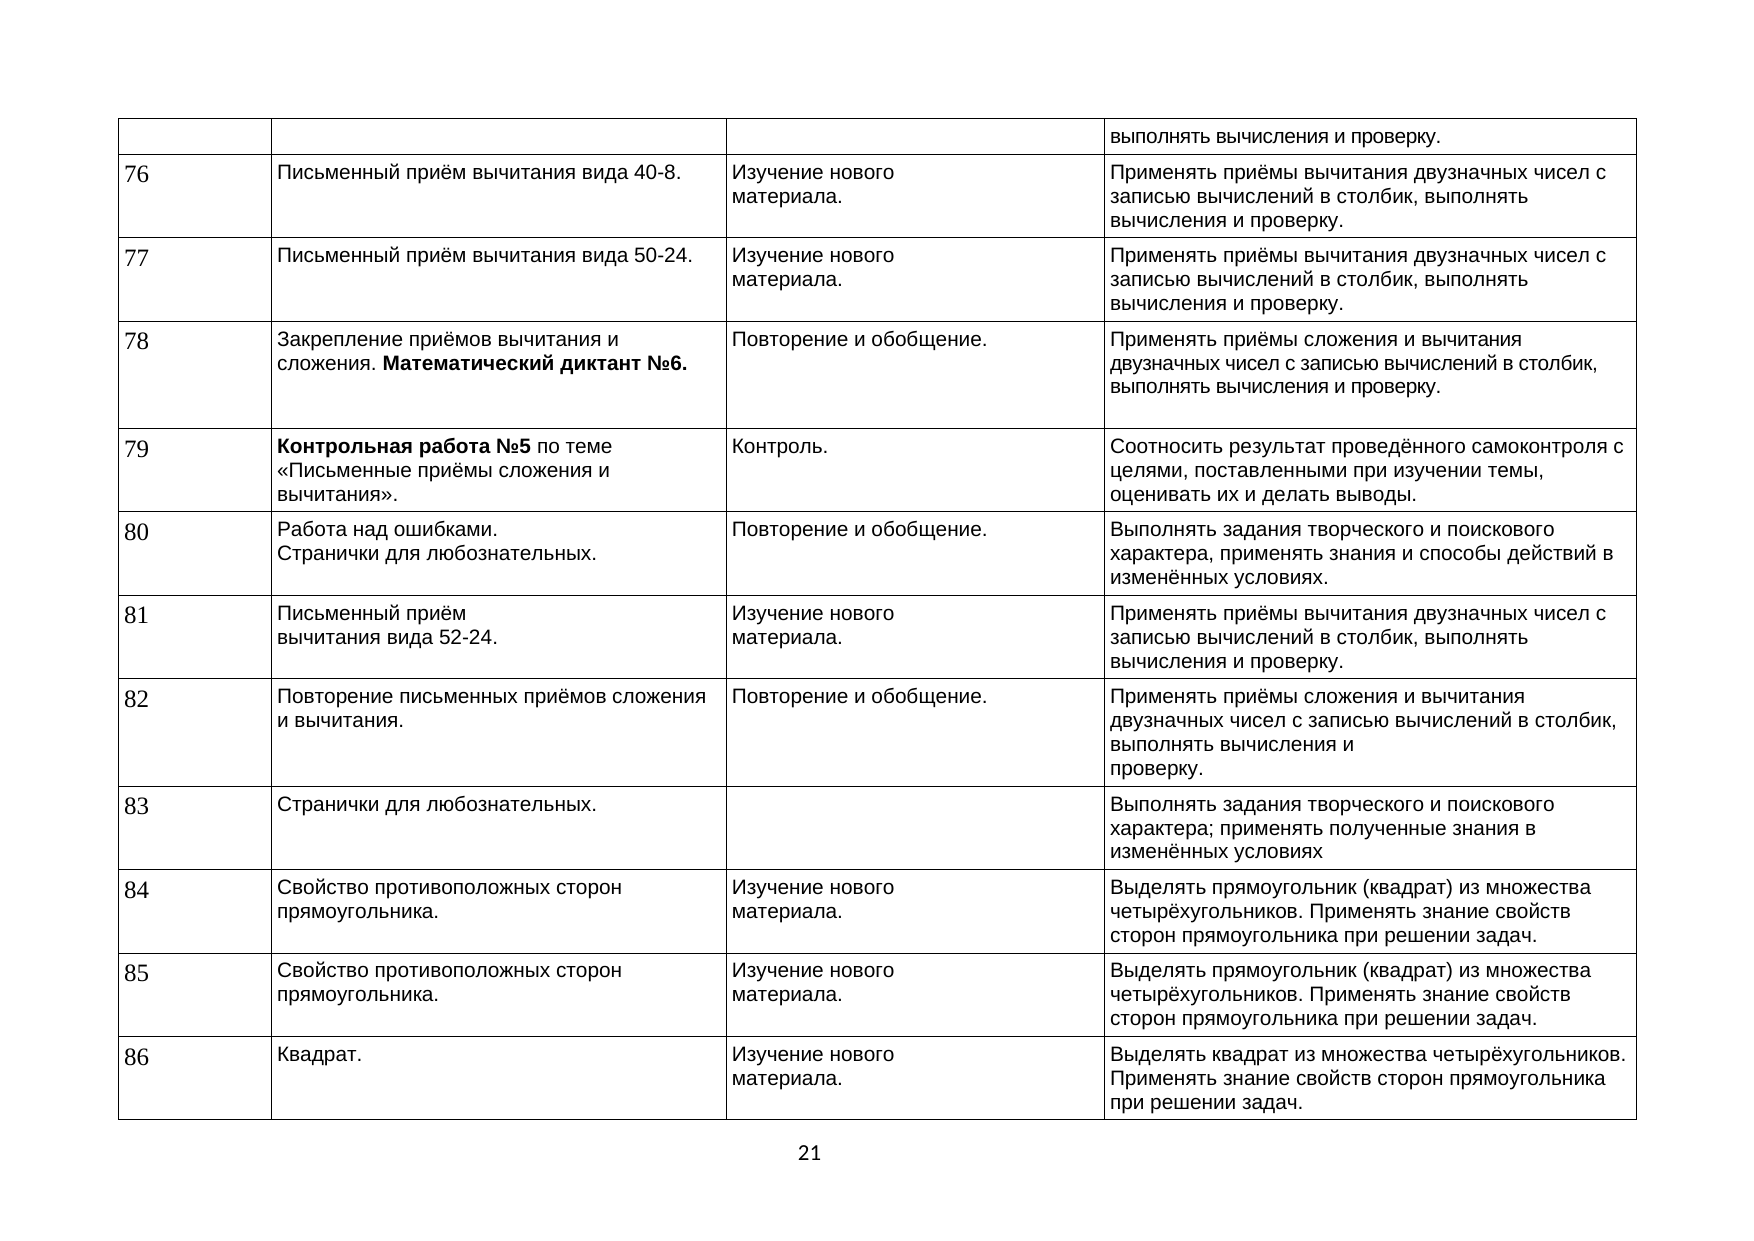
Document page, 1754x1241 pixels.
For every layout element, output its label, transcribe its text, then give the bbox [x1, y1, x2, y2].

table_cell Квадрат. [272, 1037, 726, 1119]
table_cell Письменный приём вычитания вида 52-24. [272, 596, 726, 678]
table_cell Изучение нового материала. [727, 954, 1104, 1036]
table_cell выполнять вычисления и проверку. [1105, 119, 1636, 154]
table_cell Странички для любознательных. [272, 787, 726, 869]
table_cell Свойство противоположных сторон прямоугольника. [272, 870, 726, 952]
table_cell Применять приёмы вычитания двузначных чисел с записью вычислений в столбик, выполнять вычисления и проверку. [1105, 155, 1636, 237]
table_cell Соотносить результат проведённого самоконтроля с целями, поставленными при изучении темы, оценивать их и делать выводы. [1105, 429, 1636, 511]
table_cell 78 [119, 322, 271, 428]
table_cell Свойство противоположных сторон прямоугольника. [272, 954, 726, 1036]
table_cell Письменный приём вычитания вида 50-24. [272, 238, 726, 321]
table_cell Закрепление приёмов вычитания и сложения. Математический диктант №6. [272, 322, 726, 428]
table_cell Работа над ошибками. Странички для любознательных. [272, 512, 726, 595]
table_cell 83 [119, 787, 271, 869]
table_cell [272, 119, 726, 154]
table_cell 84 [119, 870, 271, 952]
table_cell Выделять прямоугольник (квадрат) из множества четырёхугольников. Применять знание свойств сторон прямоугольника при решении задач. [1105, 954, 1636, 1036]
table_cell 77 [119, 238, 271, 321]
table_cell Повторение и обобщение. [727, 512, 1104, 595]
table_cell Письменный приём вычитания вида 40-8. [272, 155, 726, 237]
table_cell Выполнять задания творческого и поискового характера, применять знания и способы действий в изменённых условиях. [1105, 512, 1636, 595]
table_cell 79 [119, 429, 271, 511]
table_cell 81 [119, 596, 271, 678]
table_cell Применять приёмы сложения и вычитания двузначных чисел с записью вычислений в столбик, выполнять вычисления и проверку. [1105, 322, 1636, 428]
table_cell Выделять квадрат из множества четырёхугольников. Применять знание свойств сторон прямоугольника при решении задач. [1105, 1037, 1636, 1119]
table_cell Изучение нового материала. [727, 870, 1104, 952]
table_cell 86 [119, 1037, 271, 1119]
table_cell Изучение нового материала. [727, 155, 1104, 237]
table_cell Выделять прямоугольник (квадрат) из множества четырёхугольников. Применять знание свойств сторон прямоугольника при решении задач. [1105, 870, 1636, 952]
table_cell [119, 119, 271, 154]
table_cell Повторение и обобщение. [727, 322, 1104, 428]
table_cell 80 [119, 512, 271, 595]
table_cell 85 [119, 954, 271, 1036]
table_cell Выполнять задания творческого и поискового характера; применять полученные знания в изменённых условиях [1105, 787, 1636, 869]
table_cell Изучение нового материала. [727, 1037, 1104, 1119]
table_cell Повторение письменных приёмов сложения и вычитания. [272, 679, 726, 786]
table_cell Контроль. [727, 429, 1104, 511]
table_cell Применять приёмы сложения и вычитания двузначных чисел с записью вычислений в столбик, выполнять вычисления и проверку. [1105, 679, 1636, 786]
table_cell Применять приёмы вычитания двузначных чисел с записью вычислений в столбик, выполнять вычисления и проверку. [1105, 238, 1636, 321]
table_cell 82 [119, 679, 271, 786]
table_cell Применять приёмы вычитания двузначных чисел с записью вычислений в столбик, выполнять вычисления и проверку. [1105, 596, 1636, 678]
table_cell Повторение и обобщение. [727, 679, 1104, 786]
table_cell 76 [119, 155, 271, 237]
table_cell [727, 119, 1104, 154]
table_cell [727, 787, 1104, 869]
table_cell Контрольная работа №5 по теме «Письменные приёмы сложения и вычитания». [272, 429, 726, 511]
table_cell Изучение нового материала. [727, 596, 1104, 678]
table_cell Изучение нового материала. [727, 238, 1104, 321]
